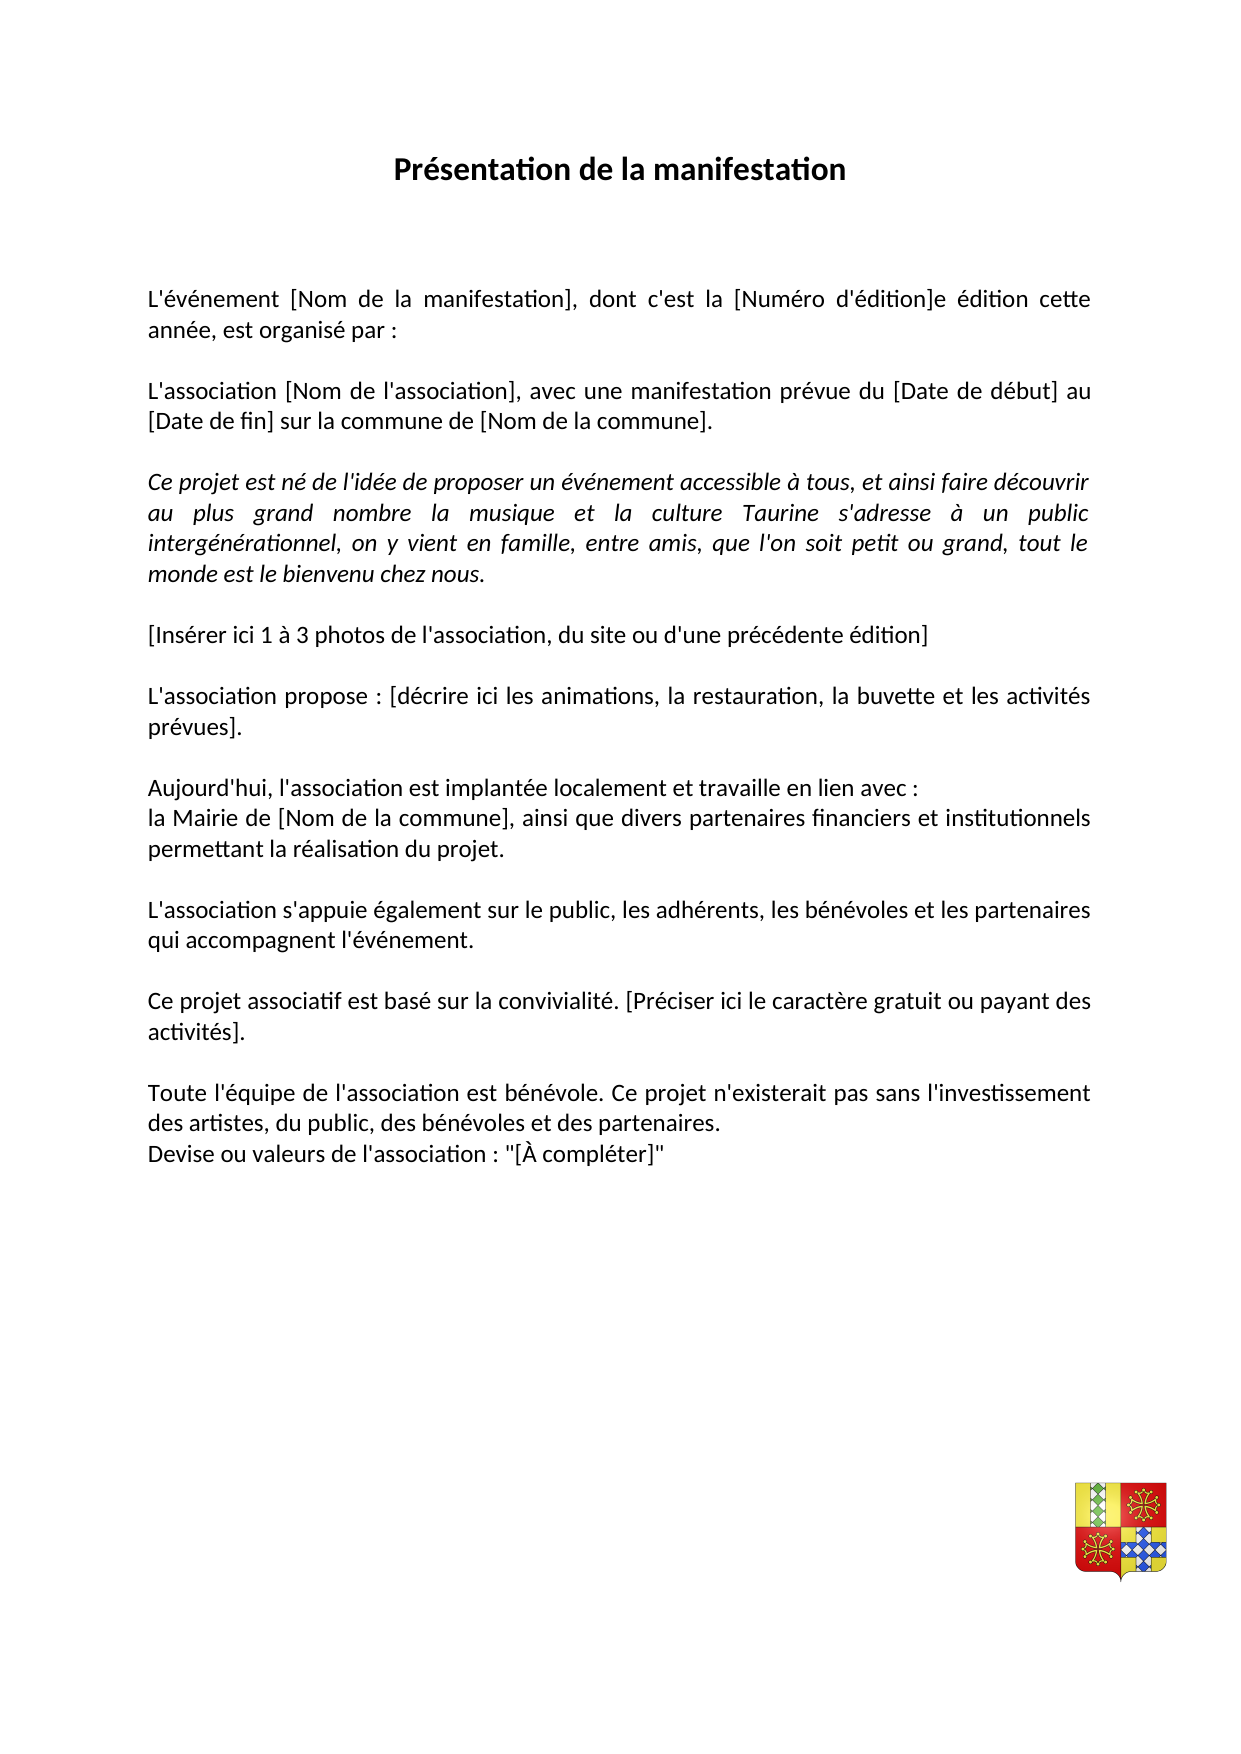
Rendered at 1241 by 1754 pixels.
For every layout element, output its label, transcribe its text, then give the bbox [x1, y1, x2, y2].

text L'association [Nom de l'association], avec une manifestation prévue du [Date de début] au [Date de fin] sur la commune de [Nom de la commune]. [148, 375, 1093, 436]
text Aujourd'hui, l'association est implantée localement et travaille en lien avec : [148, 772, 1093, 802]
text Ce projet est né de l'idée de proposer un événement accessible à tous, et ainsi faire découvrir au plus grand nombre la musique et la culture Taurine s'adresse à un public intergénérationnel, on y vient en famille, entre amis, que l'on soit petit ou grand, tout le monde est le bienvenu chez nous. [148, 466, 1093, 588]
text [Insérer ici 1 à 3 photos de l'association, du site ou d'une précédente édition] [148, 619, 1093, 649]
text L'association propose : [décrire ici les animations, la restauration, la buvette et les activités prévues]. [148, 680, 1093, 741]
text L'événement [Nom de la manifestation], dont c'est la [Numéro d'édition]e édition cette année, est organisé par : [148, 283, 1093, 344]
text Devise ou valeurs de l'association : "[À compléter]" [148, 1138, 1093, 1168]
text L'association s'appuie également sur le public, les adhérents, les bénévoles et les partenaires qui accompagnent l'événement. [148, 894, 1093, 955]
text Toute l'équipe de l'association est bénévole. Ce projet n'existerait pas sans l'investissement des artistes, du public, des bénévoles et des partenaires. [148, 1077, 1093, 1138]
picture [1058, 1462, 1183, 1586]
text Présentation de la manifestation [148, 148, 1093, 188]
text Ce projet associatif est basé sur la convivialité. [Préciser ici le caractère gratuit ou payant des activités]. [148, 985, 1093, 1046]
text la Mairie de [Nom de la commune], ainsi que divers partenaires financiers et institutionnels permettant la réalisation du projet. [148, 802, 1093, 863]
